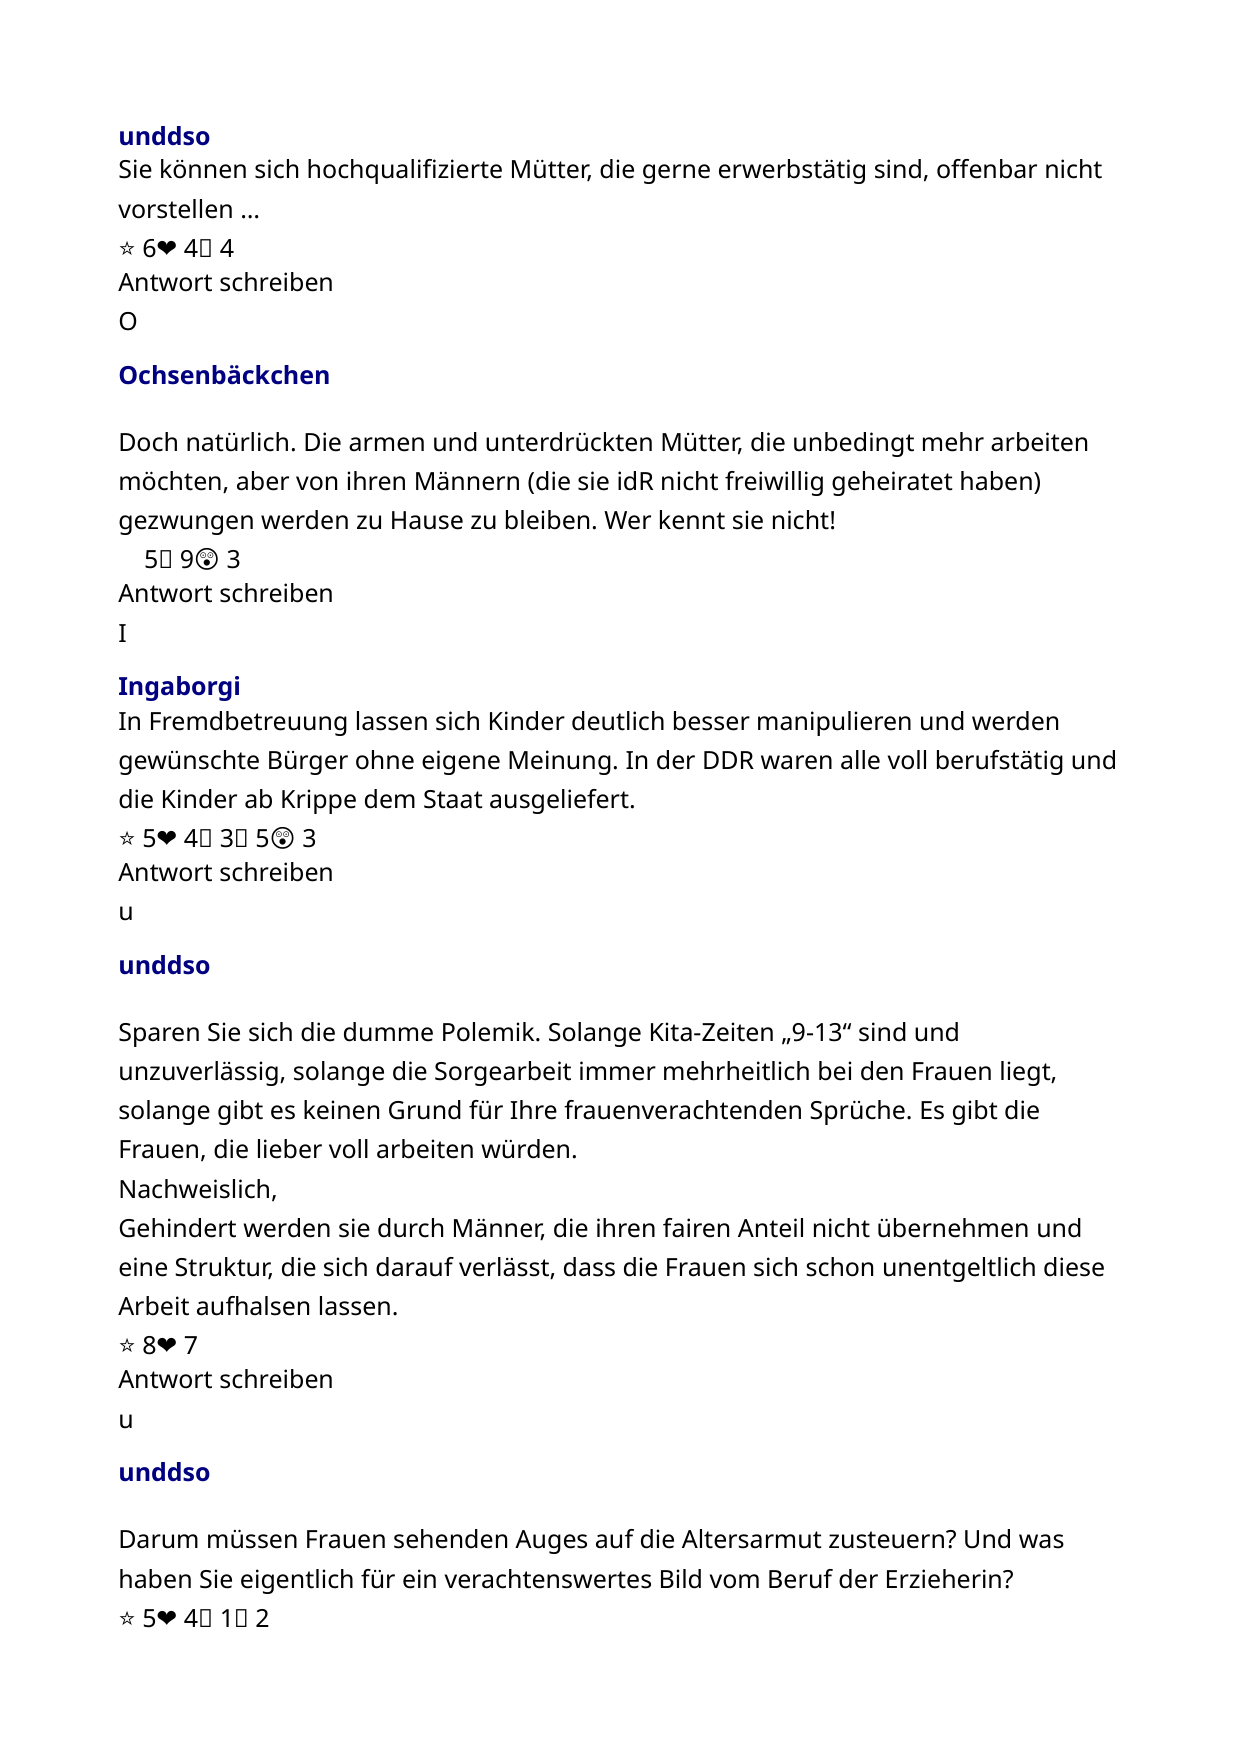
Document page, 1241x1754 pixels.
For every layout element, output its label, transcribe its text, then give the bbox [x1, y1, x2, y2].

text Gehindert werden sie durch Männer, die ihren fairen Anteil nicht übernehmen und eine Struktur, die sich darauf verlässt, dass die Frauen sich schon unentgeltlich diese Arbeit aufhalsen lassen. [118, 1211, 1122, 1323]
subtitle unddso [118, 118, 1122, 152]
text ⭐️ 5❤️ 4🙁 1🤨 2 [118, 1600, 1122, 1634]
subtitle unddso [118, 948, 1122, 982]
text Sie können sich hochqualifizierte Mütter, die gerne erwerbstätig sind, offenbar nicht vorstellen … [118, 152, 1122, 225]
text ⭐️ 6❤️ 4🤨 4 [118, 231, 1122, 264]
text Doch natürlich. Die armen und unterdrückten Mütter, die unbedingt mehr arbeiten möchten, aber von ihren Männern (die sie idR nicht freiwillig geheiratet haben) gezwungen werden zu Hause zu bleiben. Wer kennt sie nicht! [118, 424, 1122, 537]
text u [118, 894, 1122, 928]
subtitle Ingaborgi [118, 669, 1122, 703]
text In Fremdbetreuung lassen sich Kinder deutlich besser manipulieren und werden gewünschte Bürger ohne eigene Meinung. In der DDR waren alle voll berufstätig und die Kinder ab Krippe dem Staat ausgeliefert. [118, 703, 1122, 816]
text Antwort schreiben [118, 1362, 1122, 1396]
text ⭐️ 8❤️ 7 [118, 1328, 1122, 1362]
subtitle Ochsenbäckchen [118, 357, 1122, 392]
text Antwort schreiben [118, 264, 1122, 299]
text Antwort schreiben [118, 855, 1122, 889]
text Nachweislich, [118, 1171, 1122, 1205]
text Sparen Sie sich die dumme Polemik. Solange Kita-Zeiten „9-13“ sind und unzuverlässig, solange die Sorgearbeit immer mehrheitlich bei den Frauen liegt, solange gibt es keinen Grund für Ihre frauenverachtenden Sprüche. Es gibt die Frauen, die lieber voll arbeiten würden. [118, 1015, 1122, 1166]
text I [118, 615, 1122, 649]
text Antwort schreiben [118, 576, 1122, 610]
text u [118, 1401, 1122, 1435]
subtitle unddso [118, 1455, 1122, 1489]
text Darum müssen Frauen sehenden Auges auf die Altersarmut zusteuern? Und was haben Sie eigentlich für ein verachtenswertes Bild vom Beruf der Erzieherin? [118, 1522, 1122, 1595]
text ⭐️ 5❤️ 4🙁 3🤨 5😲 3 [118, 821, 1122, 855]
text O [118, 304, 1122, 338]
text 🙁 5🤨 9😲 3 [118, 542, 1122, 576]
